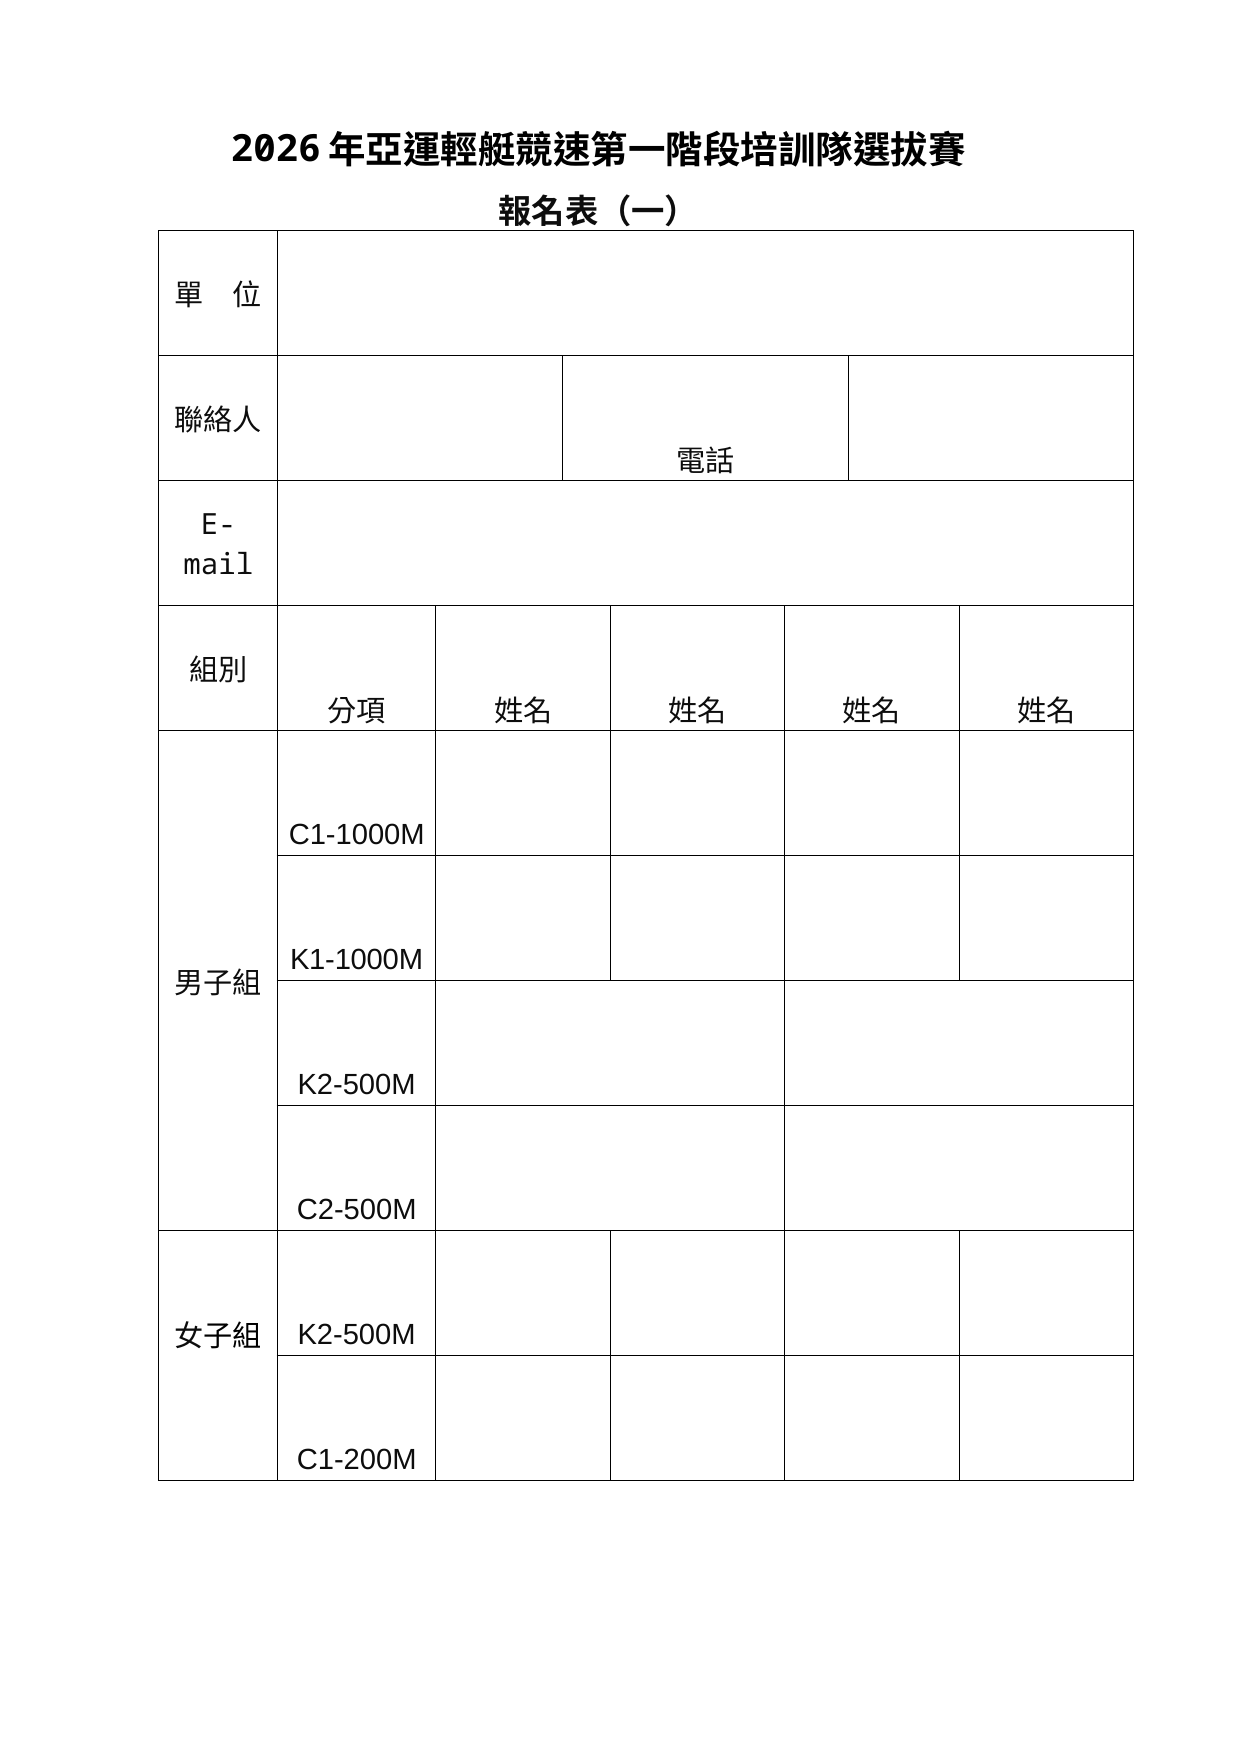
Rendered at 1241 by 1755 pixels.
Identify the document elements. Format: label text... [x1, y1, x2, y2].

table_cell 組別 [159, 606, 277, 730]
table_cell [611, 856, 784, 980]
table_cell 聯絡人 [159, 356, 277, 480]
table_cell [436, 1106, 784, 1230]
table_cell [960, 856, 1133, 980]
table_cell [785, 731, 959, 855]
table_cell [436, 856, 610, 980]
table_cell [849, 356, 1133, 480]
table_cell 分項 [278, 606, 435, 730]
table_cell [785, 1356, 959, 1480]
table_cell [278, 356, 562, 480]
table_cell [436, 981, 784, 1105]
table_header 單 位 [159, 231, 277, 355]
table_cell [278, 481, 1133, 605]
table_cell 姓名 [611, 606, 784, 730]
table_cell [436, 1356, 610, 1480]
table_cell [785, 856, 959, 980]
table_cell K2-500M [278, 981, 435, 1105]
text 報名表（一） [148, 167, 1048, 230]
table_cell [960, 731, 1133, 855]
table_cell [785, 1106, 1133, 1230]
text 2026年亞運輕艇競速第一階段培訓隊選拔賽 [148, 105, 1048, 167]
table_cell 女子組 [159, 1231, 277, 1480]
table_cell 電話 [563, 356, 848, 480]
table_cell [785, 1231, 959, 1355]
table_cell 男子組 [159, 731, 277, 1230]
table_cell [436, 731, 610, 855]
table_cell [611, 1231, 784, 1355]
table_cell [611, 1356, 784, 1480]
table_cell K1-1000M [278, 856, 435, 980]
table_cell [960, 1356, 1133, 1480]
table_cell E-mail [159, 481, 277, 605]
table_cell [436, 1231, 610, 1355]
table_cell [611, 731, 784, 855]
table_cell C2-500M [278, 1106, 435, 1230]
table_cell [785, 981, 1133, 1105]
table_cell 姓名 [960, 606, 1133, 730]
table_cell 姓名 [785, 606, 959, 730]
table_cell C1-200M [278, 1356, 435, 1480]
table_cell [960, 1231, 1133, 1355]
table_header [278, 231, 1133, 355]
table_cell K2-500M [278, 1231, 435, 1355]
table_cell C1-1000M [278, 731, 435, 855]
table_cell 姓名 [436, 606, 610, 730]
